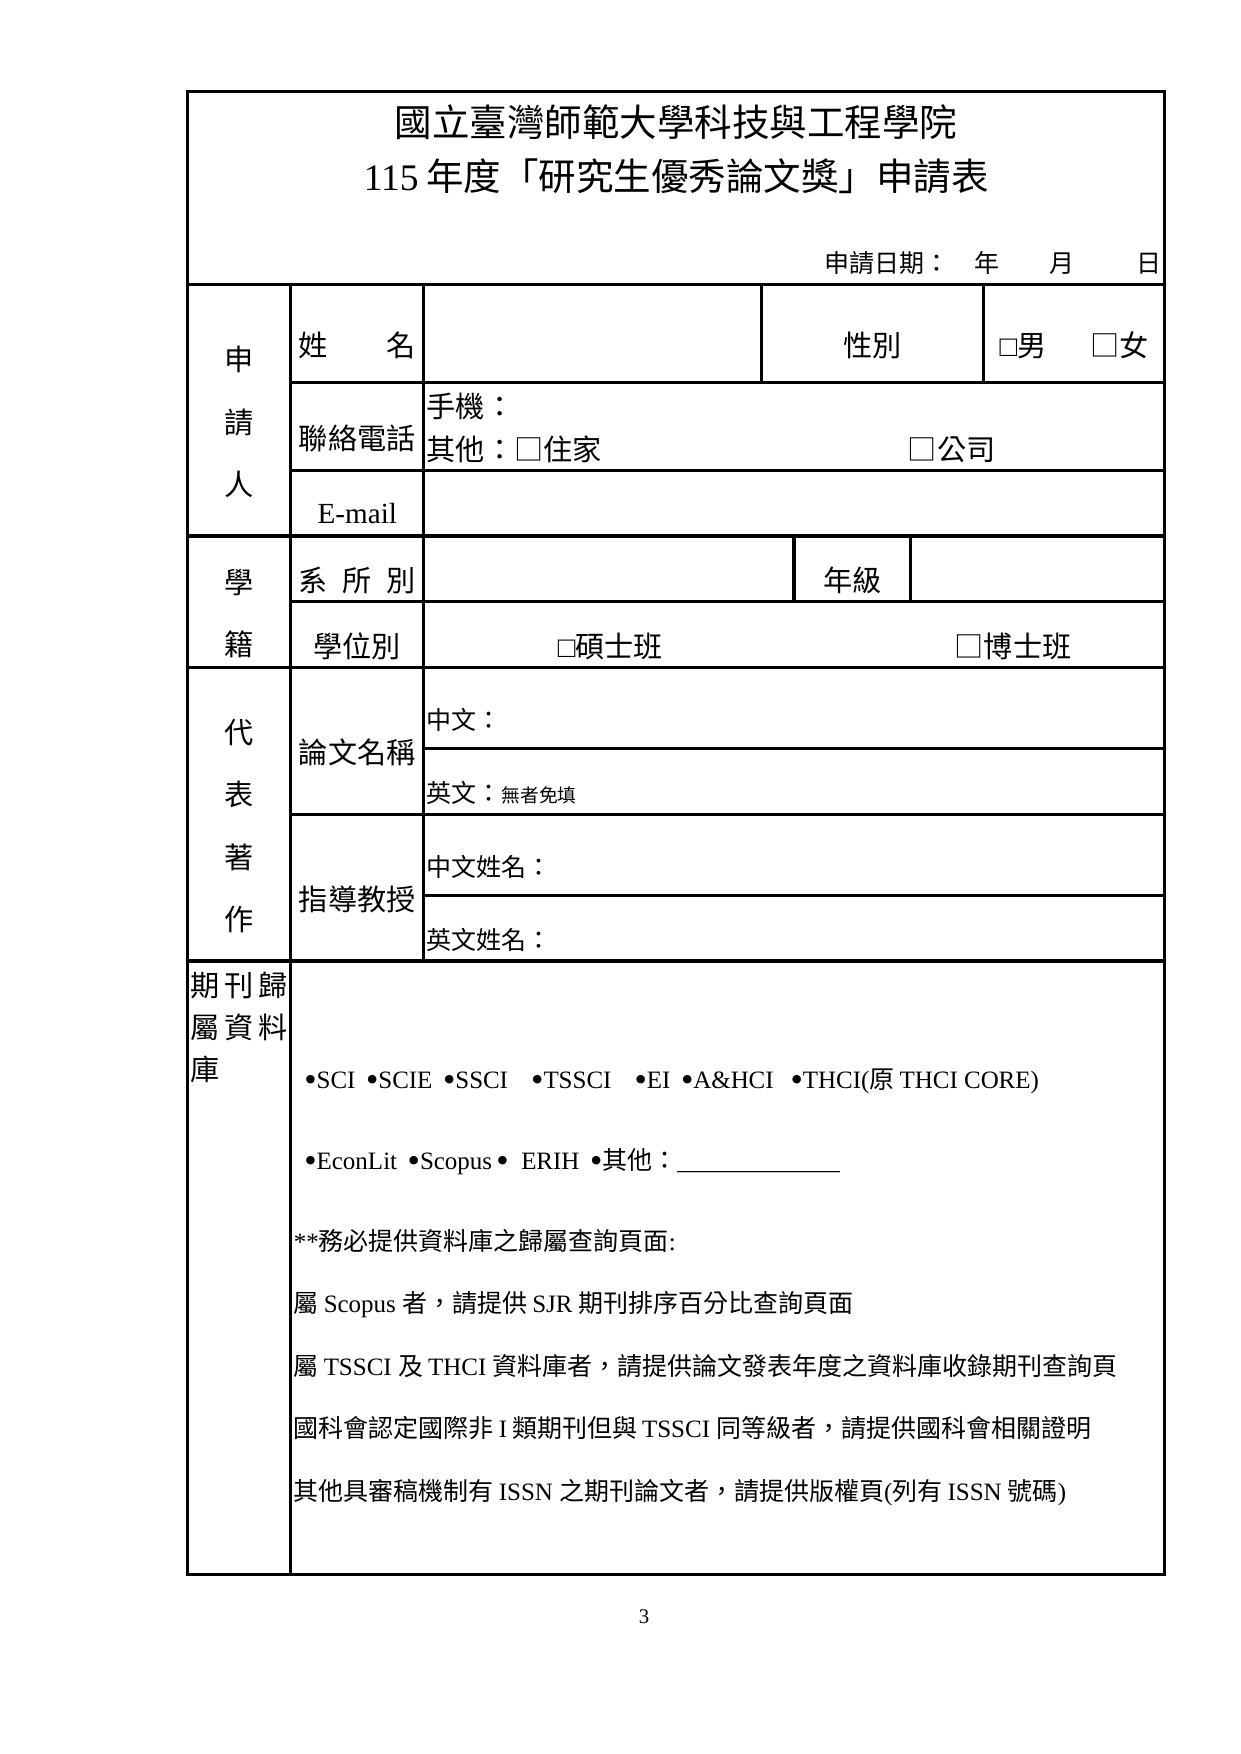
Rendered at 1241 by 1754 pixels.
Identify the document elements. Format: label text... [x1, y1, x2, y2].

table_cell E-mail [292, 472, 422, 534]
table_header 國立臺灣師範大學科技與工程學院 115年度「研究生優秀論文獎」申請表 申請日期： 年 月 日 [189, 93, 1163, 282]
table_cell [425, 472, 1163, 534]
table_cell 英文姓名： [425, 897, 1163, 959]
table_cell 學 籍 [189, 538, 289, 666]
table_cell 性別 [763, 286, 982, 381]
table_cell 學位別 [292, 603, 422, 666]
table_cell 手機： 其他：□住家 □公司 [425, 384, 1163, 469]
table_cell 中文姓名： [425, 816, 1163, 894]
table_cell [912, 538, 1163, 600]
table_cell □碩士班 □博士班 [425, 603, 1163, 666]
table_cell □男 □女 [985, 286, 1163, 381]
table_cell [425, 538, 792, 600]
table_cell [425, 286, 760, 381]
table_cell 申 請 人 [189, 286, 289, 534]
table_cell 論文名稱 [292, 669, 422, 813]
table_cell 代 表 著 作 [189, 669, 289, 959]
table_cell 年級 [796, 538, 909, 600]
table_cell 聯絡電話 [292, 384, 422, 469]
table_cell 英文：無者免填 [425, 750, 1163, 813]
table_cell 系 所 別 [292, 538, 422, 600]
table_cell 指導教授 [292, 816, 422, 959]
table_cell 姓 名 [292, 286, 422, 381]
table_cell 中文： [425, 669, 1163, 747]
table_cell 期刊歸屬資料庫 [189, 963, 289, 1572]
table_cell SCI SCIE SSCI TSSCI EI A&HCI THCI(原THCI CORE) EconLit Scopus  ERIH 其他：_____________ **務必提供資料庫之歸屬查詢頁面: 屬Scopus 者，請提供SJR 期刊排序百分比查詢頁面 屬TSSCI 及THCI 資料庫者，請提供論文發表年度之資料庫收錄期刊查詢頁 國科會認定國際非I類期刊但與TSSCI 同等級者，請提供國科會相關證明 其他具審稿機制有ISSN 之期刊論文者，請提供版權頁(列有ISSN 號碼) [292, 963, 1163, 1572]
